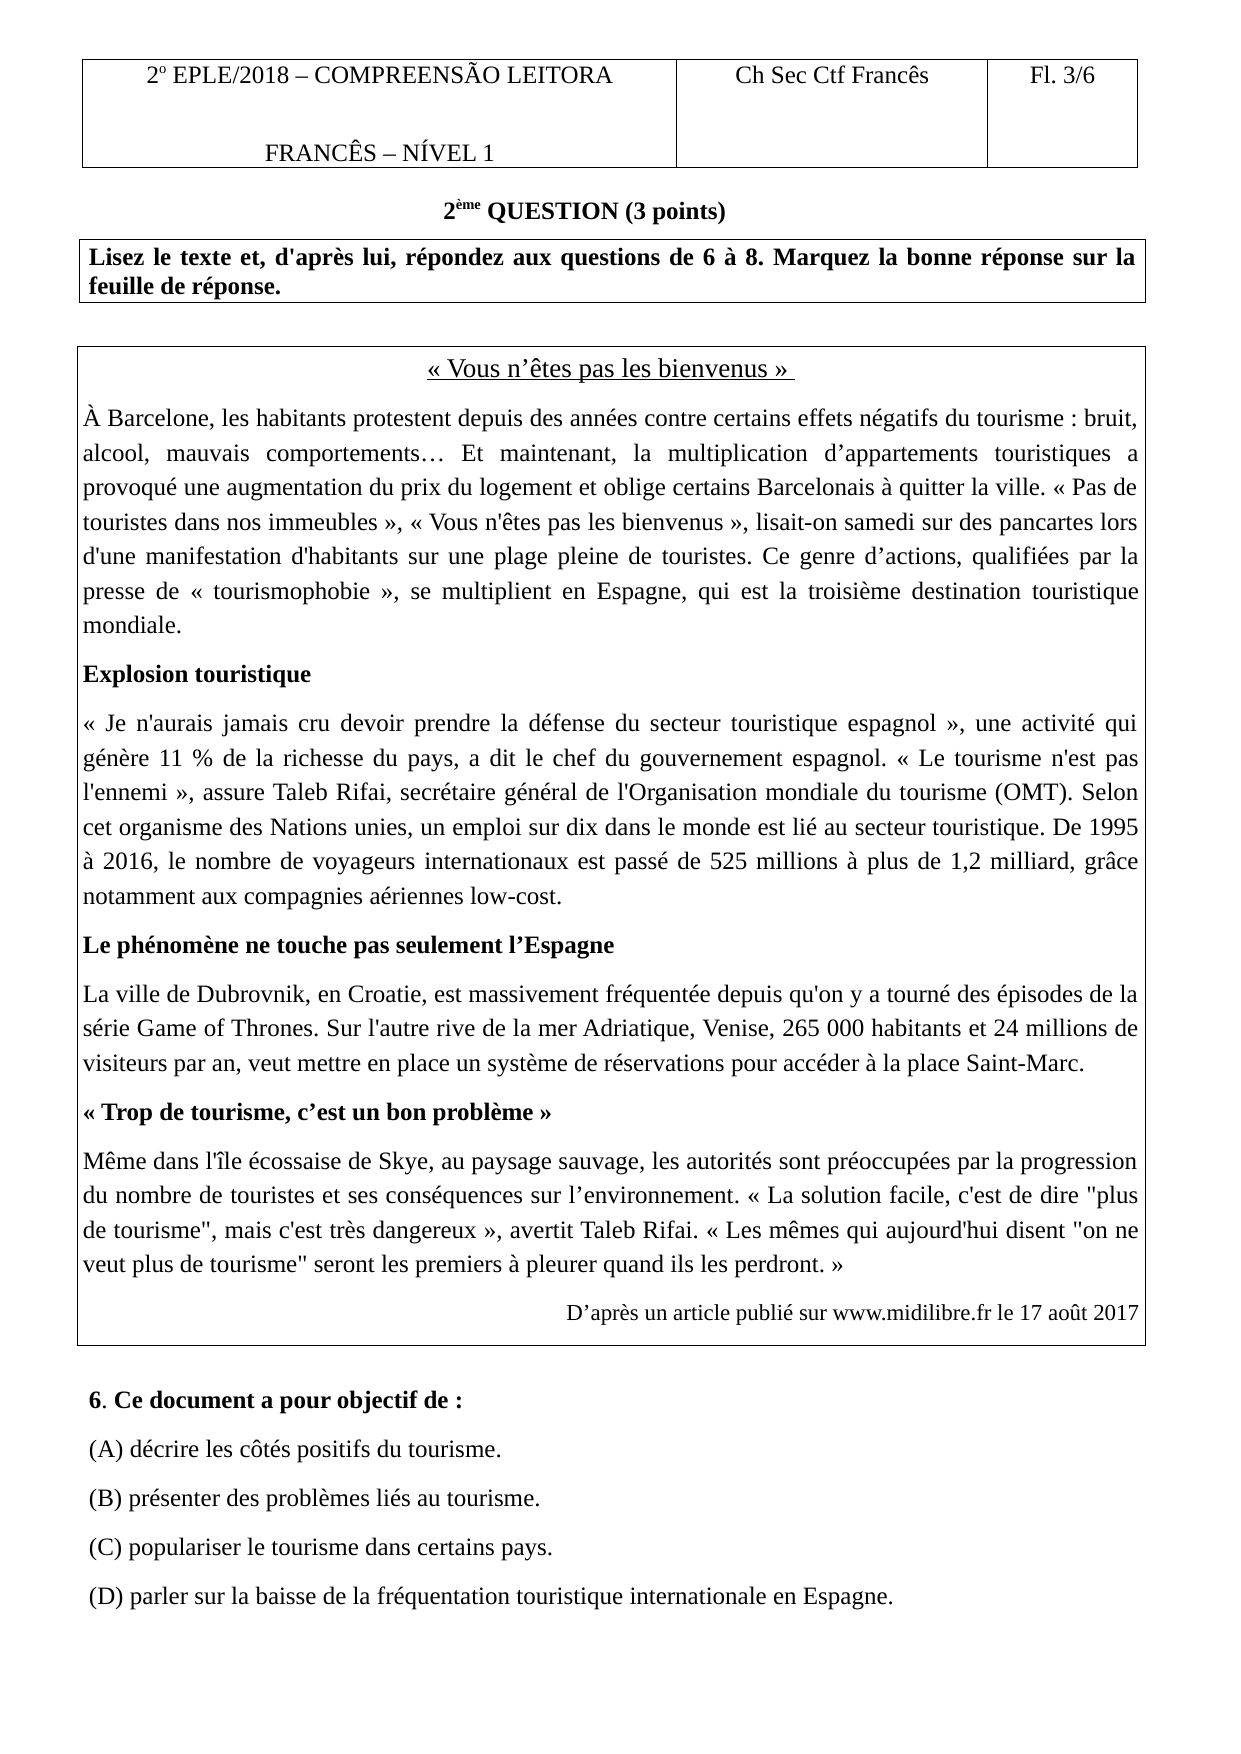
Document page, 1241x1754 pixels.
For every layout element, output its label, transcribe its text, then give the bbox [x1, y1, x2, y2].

text (C) populariser le tourisme dans certains pays. [89, 1532, 1080, 1561]
text 6. Ce document a pour objectif de : [89, 1385, 1080, 1414]
text (D) parler sur la baisse de la fréquentation touristique internationale en Espagne. [89, 1581, 1080, 1610]
text 2ème QUESTION (3 points) [89, 196, 1080, 224]
text (A) décrire les côtés positifs du tourisme. [89, 1434, 1080, 1463]
text (B) présenter des problèmes liés au tourisme. [89, 1483, 1080, 1512]
table_header « Vous n’êtes pas les bienvenus » À Barcelone, les habitants protestent depuis des années contre certains effets négatifs du tourisme : bruit, alcool, mauvais comportements… Et maintenant, la multiplication d’appartements touristiques a provoqué une augmentation du prix du logement et oblige certains Barcelonais à quitter la ville. « Pas de touristes dans nos immeubles », « Vous n'êtes pas les bienvenus », lisait-on samedi sur des pancartes lors d'une manifestation d'habitants sur une plage pleine de touristes. Ce genre d’actions, qualifiées par la presse de « tourismophobie », se multiplient en Espagne, qui est la troisième destination touristique mondiale. Explosion touristique « Je n'aurais jamais cru devoir prendre la défense du secteur touristique espagnol », une activité qui génère 11 % de la richesse du pays, a dit le chef du gouvernement espagnol. « Le tourisme n'est pas l'ennemi », assure Taleb Rifai, secrétaire général de l'Organisation mondiale du tourisme (OMT). Selon cet organisme des Nations unies, un emploi sur dix dans le monde est lié au secteur touristique. De 1995 à 2016, le nombre de voyageurs internationaux est passé de 525 millions à plus de 1,2 milliard, grâce notamment aux compagnies aériennes low-cost. Le phénomène ne touche pas seulement l’Espagne La ville de Dubrovnik, en Croatie, est massivement fréquentée depuis qu'on y a tourné des épisodes de la série Game of Thrones. Sur l'autre rive de la mer Adriatique, Venise, 265 000 habitants et 24 millions de visiteurs par an, veut mettre en place un système de réservations pour accéder à la place Saint-Marc. « Trop de tourisme, c’est un bon problème » Même dans l'île écossaise de Skye, au paysage sauvage, les autorités sont préoccupées par la progression du nombre de touristes et ses conséquences sur l’environnement. « La solution facile, c'est de dire "plus de tourisme", mais c'est très dangereux », avertit Taleb Rifai. « Les mêmes qui aujourd'hui disent "on ne veut plus de tourisme" seront les premiers à pleurer quand ils les perdront. » D’après un article publié sur www.midilibre.fr le 17 août 2017 [78, 347, 1145, 1345]
text Lisez le texte et, d'après lui, répondez aux questions de 6 à 8. Marquez la bonne réponse sur la feuille de réponse. [80, 240, 1145, 302]
